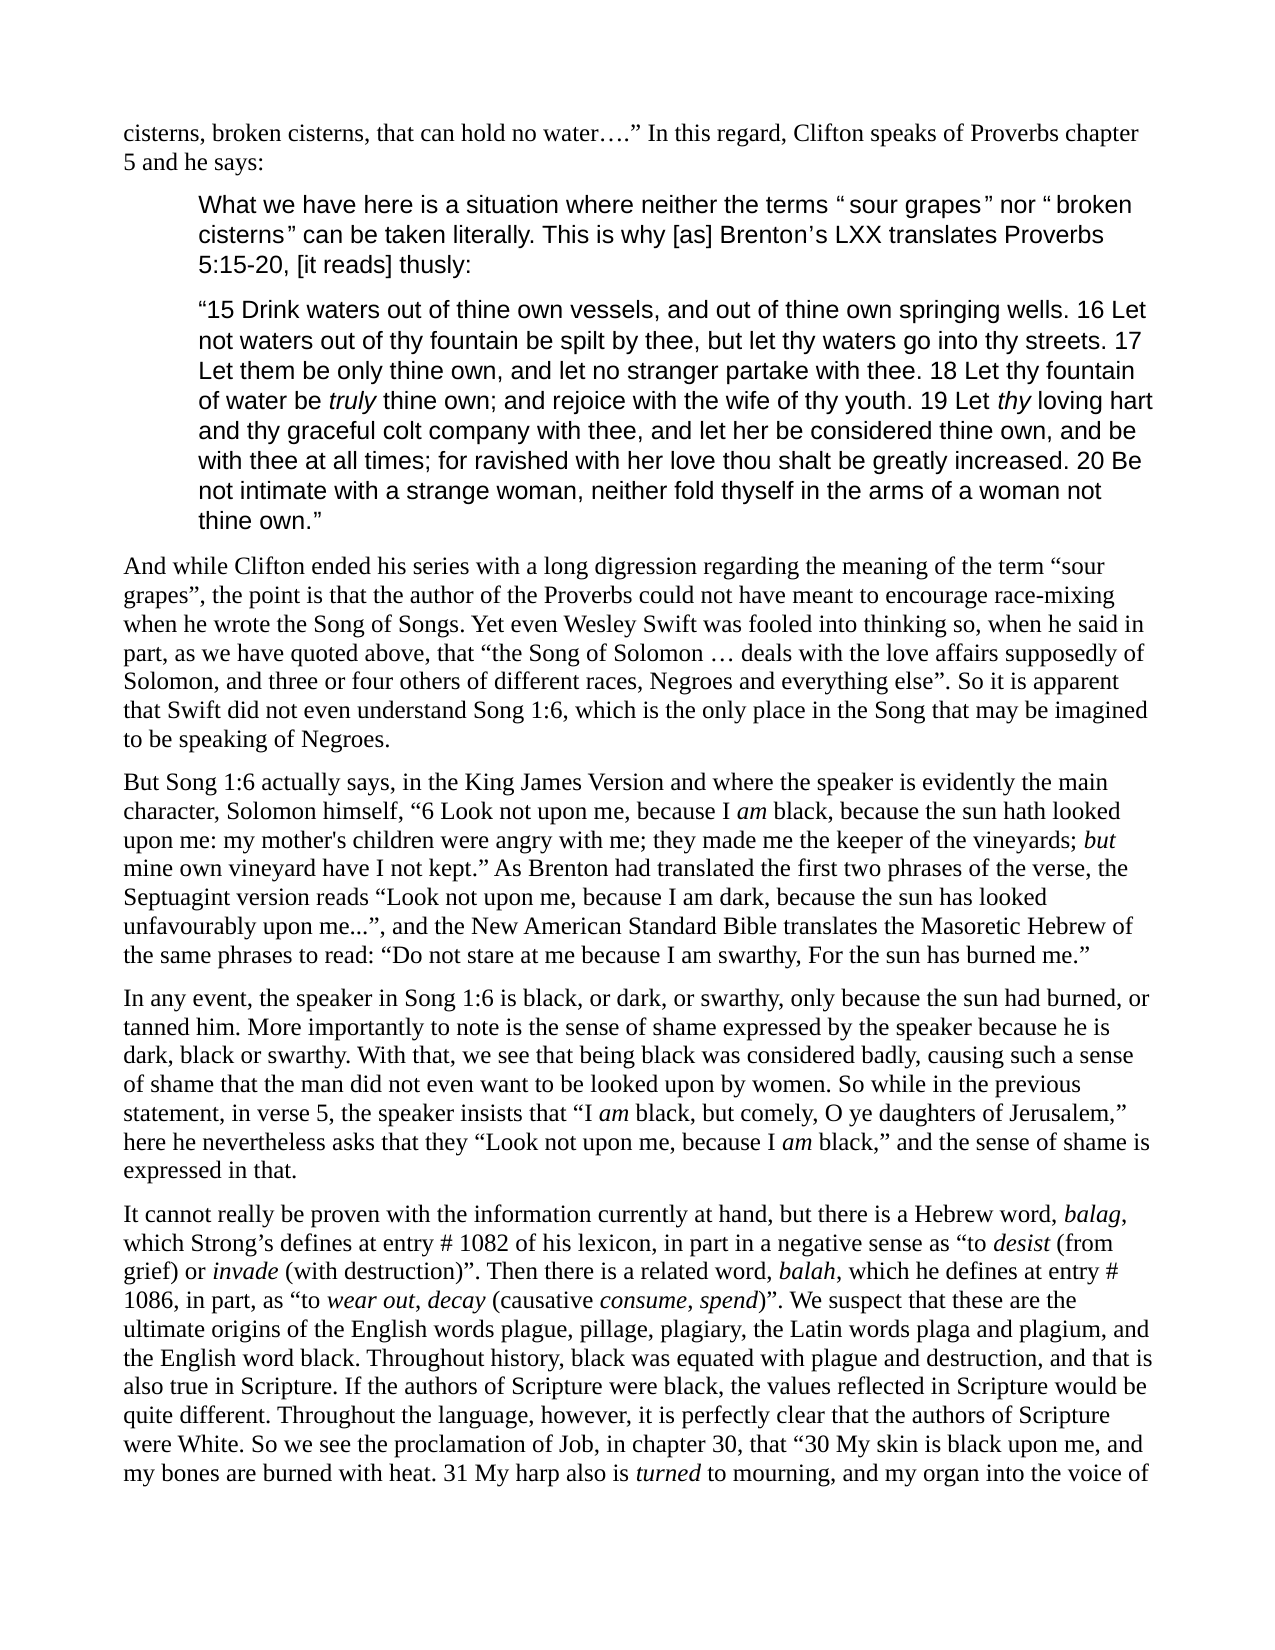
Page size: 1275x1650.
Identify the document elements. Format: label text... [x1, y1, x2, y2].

text And while Clifton ended his series with a long digression regarding the meaning of the term “sour grapes”, the point is that the author of the Proverbs could not have meant to encourage race-mixing when he wrote the Song of Songs. Yet even Wesley Swift was fooled into thinking so, when he said in part, as we have quoted above, that “the Song of Solomon … deals with the love affairs supposedly of Solomon, and three or four others of different races, Negroes and everything else”. So it is apparent that Swift did not even understand Song 1:6, which is the only place in the Song that may be imagined to be speaking of Negroes. [123, 551, 1157, 753]
text “15 Drink waters out of thine own vessels, and out of thine own springing wells. 16 Let not waters out of thy fountain be spilt by thee, but let thy waters go into thy streets. 17 Let them be only thine own, and let no stranger partake with thee. 18 Let thy fountain of water be truly thine own; and rejoice with the wife of thy youth. 19 Let thy loving hart and thy graceful colt company with thee, and let her be considered thine own, and be with thee at all times; for ravished with her love thou shalt be greatly increased. 20 Be not intimate with a strange woman, neither fold thyself in the arms of a woman not thine own.” [198, 296, 1157, 535]
text In any event, the speaker in Song 1:6 is black, or dark, or swarthy, only because the sun had burned, or tanned him. More importantly to note is the sense of shame expressed by the speaker because he is dark, black or swarthy. With that, we see that being black was considered badly, causing such a sense of shame that the man did not even want to be looked upon by women. So while in the previous statement, in verse 5, the speaker insists that “I am black, but comely, O ye daughters of Jerusalem,” here he nevertheless asks that they “Look not upon me, because I am black,” and the sense of shame is expressed in that. [123, 983, 1157, 1184]
text It cannot really be proven with the information currently at hand, but there is a Hebrew word, balag, which Strong’s defines at entry # 1082 of his lexicon, in part in a negative sense as “to desist (from grief) or invade (with destruction)”. Then there is a related word, balah, which he defines at entry # 1086, in part, as “to wear out, decay (causative consume, spend)”. We suspect that these are the ultimate origins of the English words plague, pillage, plagiary, the Latin words plaga and plagium, and the English word black. Throughout history, black was equated with plague and destruction, and that is also true in Scripture. If the authors of Scripture were black, the values reflected in Scripture would be quite different. Throughout the language, however, it is perfectly clear that the authors of Scripture were White. So we see the proclamation of Job, in chapter 30, that “30 My skin is black upon me, and my bones are burned with heat. 31 My harp also is turned to mourning, and my organ into the voice of [123, 1199, 1157, 1486]
text But Song 1:6 actually says, in the King James Version and where the speaker is evidently the main character, Solomon himself, “6 Look not upon me, because I am black, because the sun hath looked upon me: my mother's children were angry with me; they made me the keeper of the vineyards; but mine own vineyard have I not kept.” As Brenton had translated the first two phrases of the verse, the Septuagint version reads “Look not upon me, because I am dark, because the sun has looked unfavourably upon me...”, and the New American Standard Bible translates the Masoretic Hebrew of the same phrases to read: “Do not stare at me because I am swarthy, For the sun has burned me.” [123, 767, 1157, 968]
text cisterns, broken cisterns, that can hold no water….” In this regard, Clifton speaks of Proverbs chapter 5 and he says: [123, 118, 1157, 176]
text What we have here is a situation where neither the terms “sour grapes” nor “broken cisterns” can be taken literally. This is why [as] Brenton’s LXX translates Proverbs 5:15-20, [it reads] thusly: [198, 190, 1157, 279]
